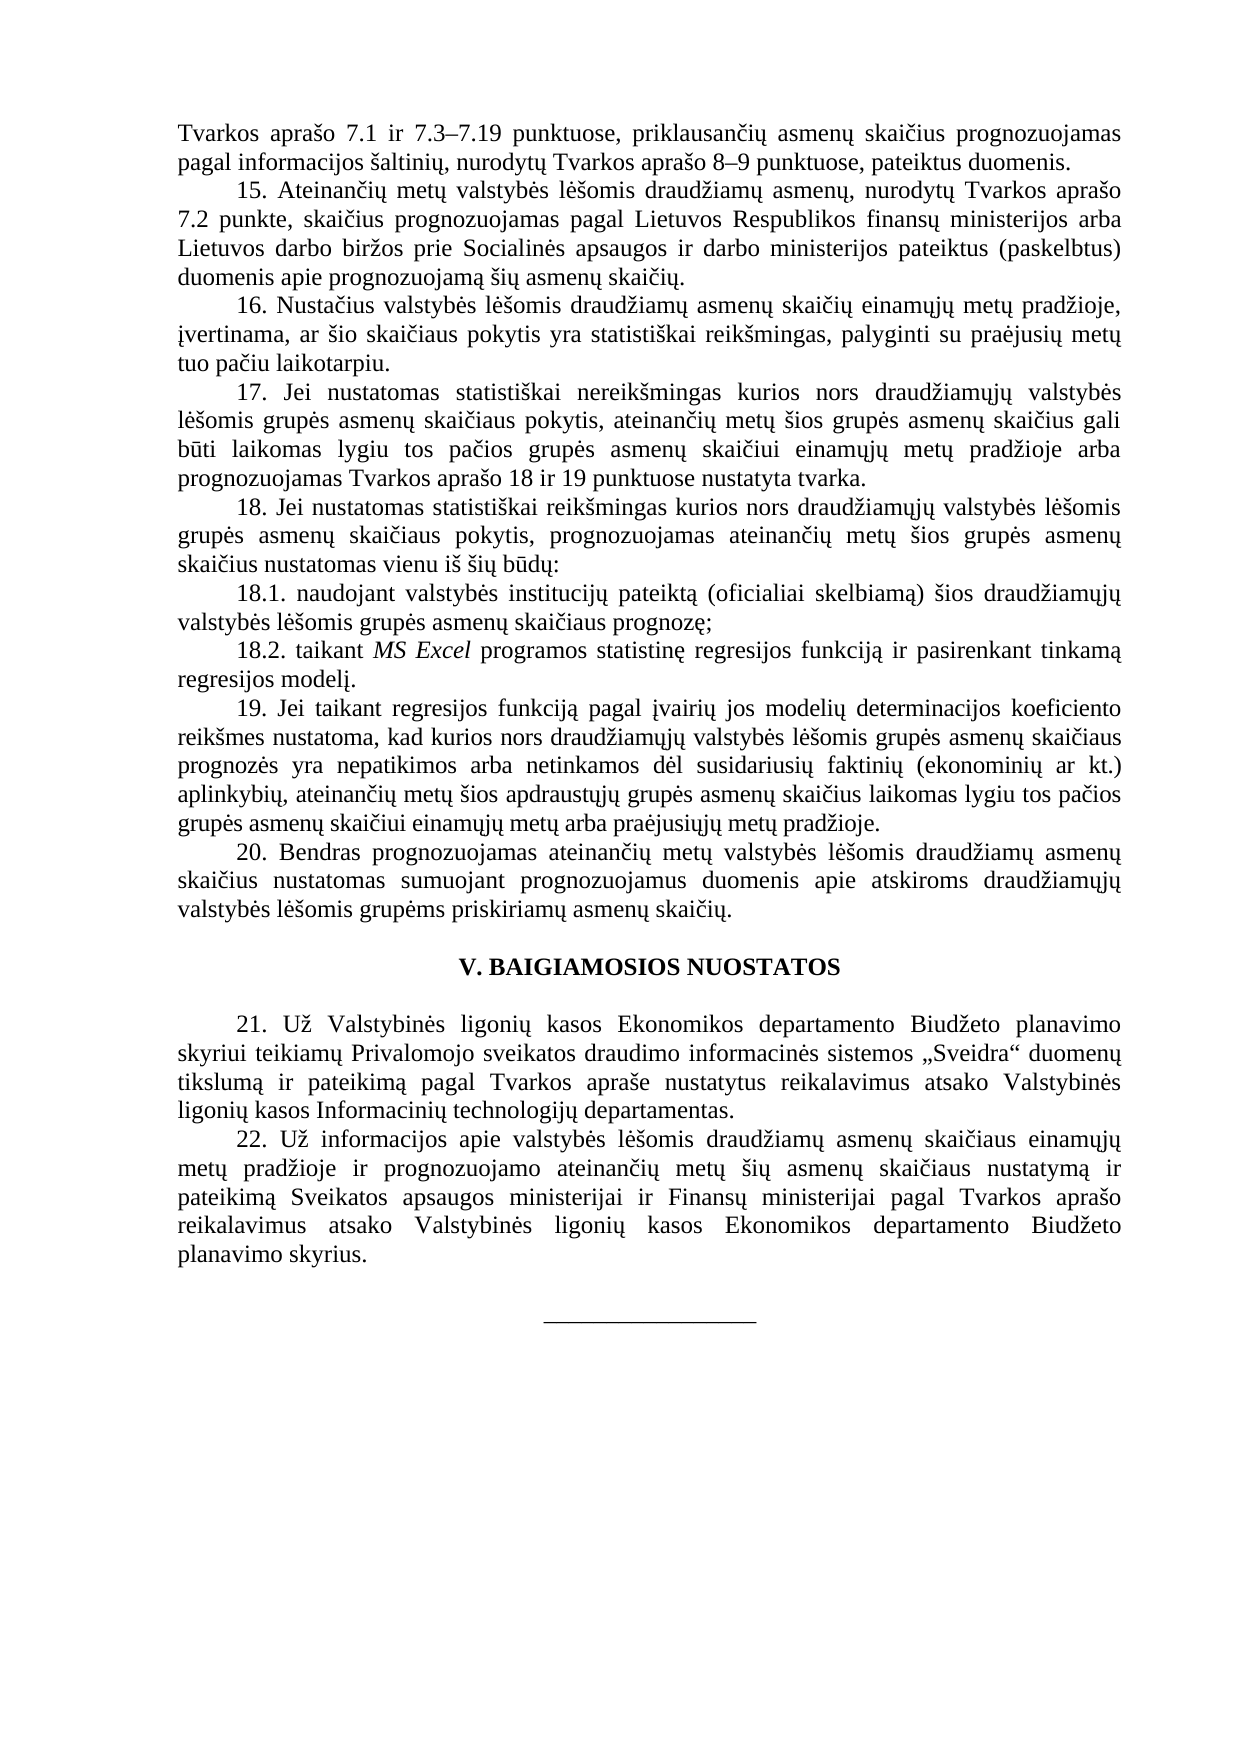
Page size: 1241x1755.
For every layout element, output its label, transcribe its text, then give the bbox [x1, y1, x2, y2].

text 16. Nustačius valstybės lėšomis draudžiamų asmenų skaičių einamųjų metų pradžioje, įvertinama, ar šio skaičiaus pokytis yra statistiškai reikšmingas, palyginti su praėjusių metų tuo pačiu laikotarpiu. [177, 291, 1122, 377]
text 17. Jei nustatomas statistiškai nereikšmingas kurios nors draudžiamųjų valstybės lėšomis grupės asmenų skaičiaus pokytis, ateinančių metų šios grupės asmenų skaičius gali būti laikomas lygiu tos pačios grupės asmenų skaičiui einamųjų metų pradžioje arba prognozuojamas Tvarkos aprašo 18 ir 19 punktuose nustatyta tvarka. [177, 377, 1122, 492]
text 22. Už informacijos apie valstybės lėšomis draudžiamų asmenų skaičiaus einamųjų metų pradžioje ir prognozuojamo ateinančių metų šių asmenų skaičiaus nustatymą ir pateikimą Sveikatos apsaugos ministerijai ir Finansų ministerijai pagal Tvarkos aprašo reikalavimus atsako Valstybinės ligonių kasos Ekonomikos departamento Biudžeto planavimo skyrius. [177, 1124, 1122, 1268]
text 15. Ateinančių metų valstybės lėšomis draudžiamų asmenų, nurodytų Tvarkos aprašo 7.2 punkte, skaičius prognozuojamas pagal Lietuvos Respublikos finansų ministerijos arba Lietuvos darbo biržos prie Socialinės apsaugos ir darbo ministerijos pateiktus (paskelbtus) duomenis apie prognozuojamą šių asmenų skaičių. [177, 176, 1122, 291]
text 18.1. naudojant valstybės institucijų pateiktą (oficialiai skelbiamą) šios draudžiamųjų valstybės lėšomis grupės asmenų skaičiaus prognozę; [177, 578, 1122, 636]
text 18.2. taikant MS Excel programos statistinę regresijos funkciją ir pasirenkant tinkamą regresijos modelį. [177, 636, 1122, 693]
text 18. Jei nustatomas statistiškai reikšmingas kurios nors draudžiamųjų valstybės lėšomis grupės asmenų skaičiaus pokytis, prognozuojamas ateinančių metų šios grupės asmenų skaičius nustatomas vienu iš šių būdų: [177, 492, 1122, 578]
text Tvarkos aprašo 7.1 ir 7.3–7.19 punktuose, priklausančių asmenų skaičius prognozuojamas pagal informacijos šaltinių, nurodytų Tvarkos aprašo 8–9 punktuose, pateiktus duomenis. [177, 118, 1122, 176]
text 19. Jei taikant regresijos funkciją pagal įvairių jos modelių determinacijos koeficiento reikšmes nustatoma, kad kurios nors draudžiamųjų valstybės lėšomis grupės asmenų skaičiaus prognozės yra nepatikimos arba netinkamos dėl susidariusių faktinių (ekonominių ar kt.) aplinkybių, ateinančių metų šios apdraustųjų grupės asmenų skaičius laikomas lygiu tos pačios grupės asmenų skaičiui einamųjų metų arba praėjusiųjų metų pradžioje. [177, 693, 1122, 837]
text 21. Už Valstybinės ligonių kasos Ekonomikos departamento Biudžeto planavimo skyriui teikiamų Privalomojo sveikatos draudimo informacinės sistemos „Sveidra“ duomenų tikslumą ir pateikimą pagal Tvarkos apraše nustatytus reikalavimus atsako Valstybinės ligonių kasos Informacinių technologijų departamentas. [177, 1009, 1122, 1124]
text V. BAIGIAMOSIOS NUOSTATOS [177, 952, 1122, 981]
text _________________ [177, 1297, 1122, 1326]
text 20. Bendras prognozuojamas ateinančių metų valstybės lėšomis draudžiamų asmenų skaičius nustatomas sumuojant prognozuojamus duomenis apie atskiroms draudžiamųjų valstybės lėšomis grupėms priskiriamų asmenų skaičių. [177, 837, 1122, 923]
